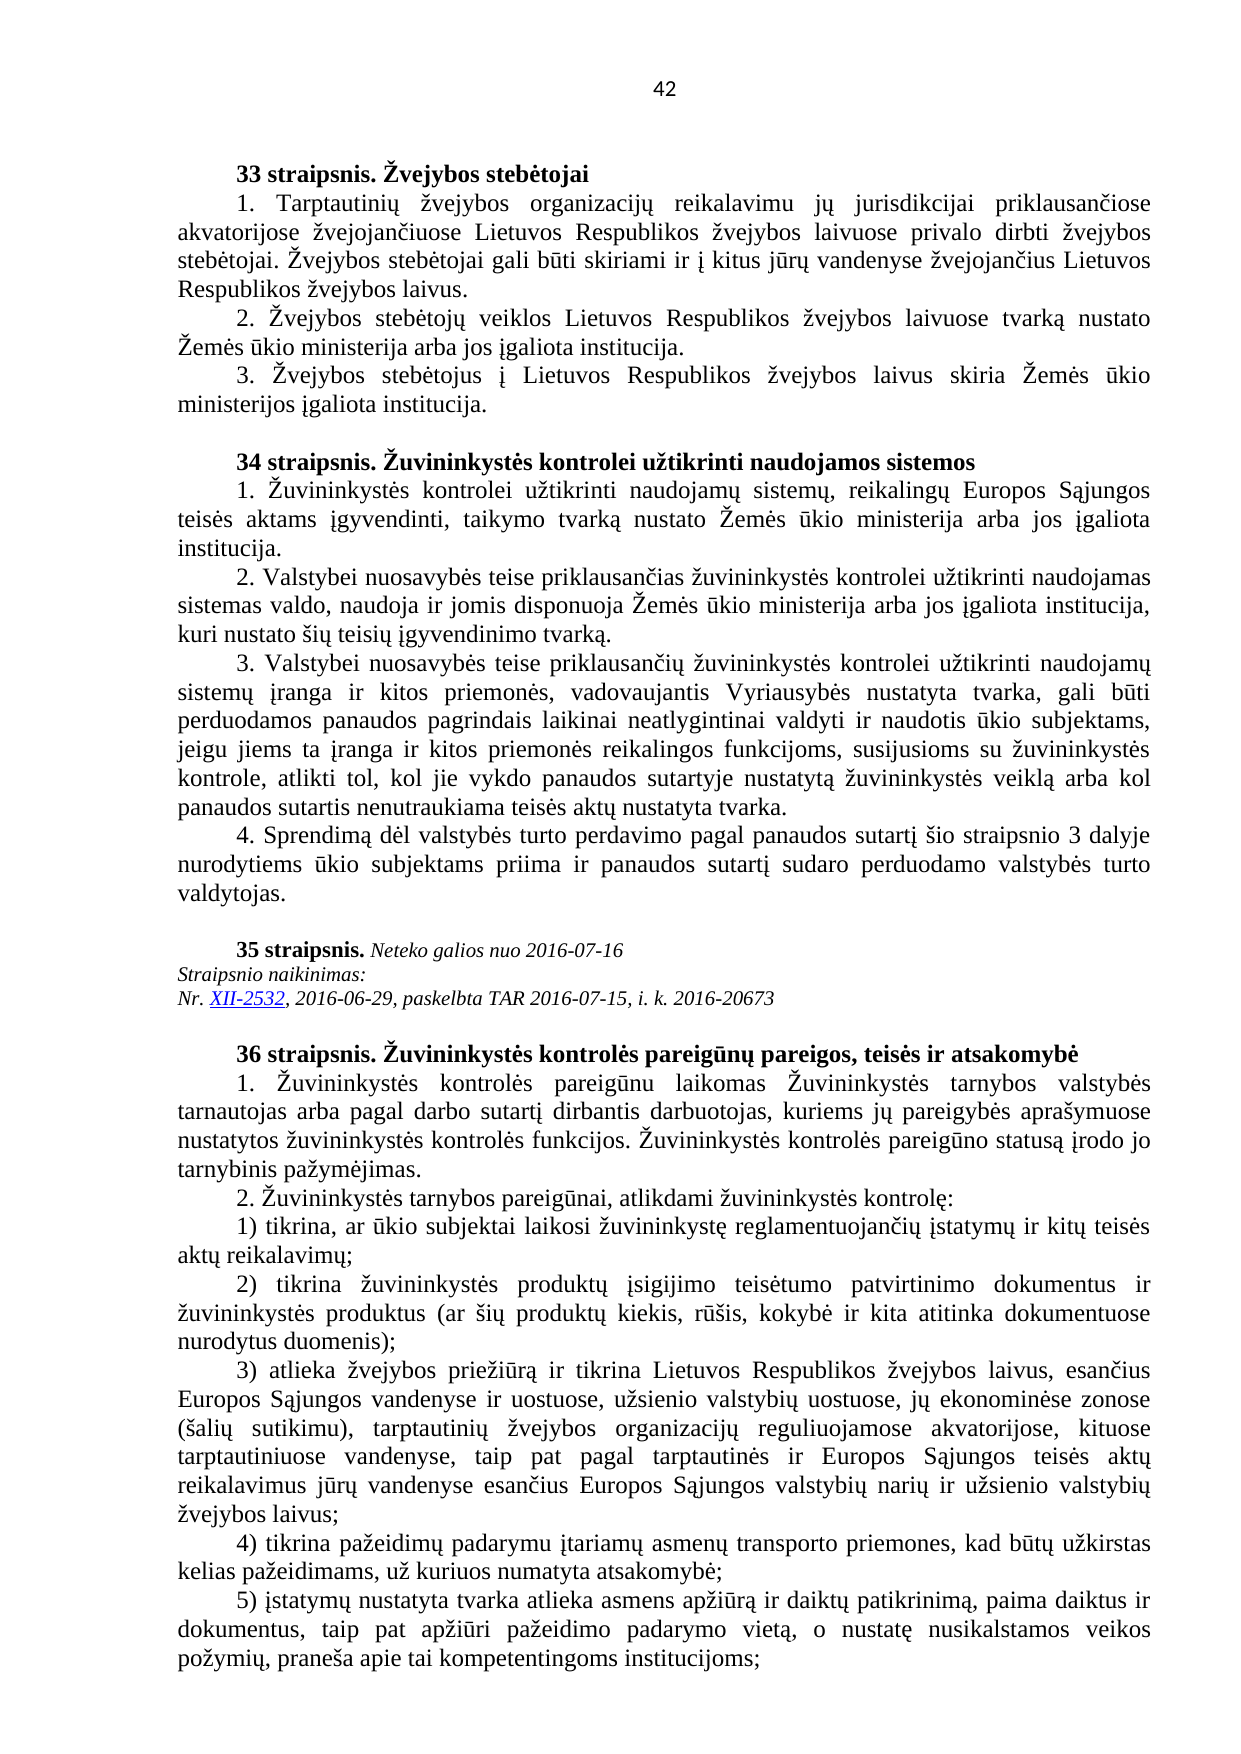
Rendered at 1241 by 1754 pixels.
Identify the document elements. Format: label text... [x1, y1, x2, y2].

text 34 straipsnis. Žuvininkystės kontrolei užtikrinti naudojamos sistemos [177, 447, 1152, 476]
text 3. Valstybei nuosavybės teise priklausančių žuvininkystės kontrolei užtikrinti naudojamų sistemų įranga ir kitos priemonės, vadovaujantis Vyriausybės nustatyta tvarka, gali būti perduodamos panaudos pagrindais laikinai neatlygintinai valdyti ir naudotis ūkio subjektams, jeigu jiems ta įranga ir kitos priemonės reikalingos funkcijoms, susijusioms su žuvininkystės kontrole, atlikti tol, kol jie vykdo panaudos sutartyje nustatytą žuvininkystės veiklą arba kol panaudos sutartis nenutraukiama teisės aktų nustatyta tvarka. [177, 648, 1152, 821]
text 1. Žuvininkystės kontrolei užtikrinti naudojamų sistemų, reikalingų Europos Sąjungos teisės aktams įgyvendinti, taikymo tvarką nustato Žemės ūkio ministerija arba jos įgaliota institucija. [177, 476, 1152, 562]
text 33 straipsnis. Žvejybos stebėtojai [177, 159, 1152, 188]
text 3) atlieka žvejybos priežiūrą ir tikrina Lietuvos Respublikos žvejybos laivus, esančius Europos Sąjungos vandenyse ir uostuose, užsienio valstybių uostuose, jų ekonominėse zonose (šalių sutikimu), tarptautinių žvejybos organizacijų reguliuojamose akvatorijose, kituose tarptautiniuose vandenyse, taip pat pagal tarptautinės ir Europos Sąjungos teisės aktų reikalavimus jūrų vandenyse esančius Europos Sąjungos valstybių narių ir užsienio valstybių žvejybos laivus; [177, 1355, 1152, 1528]
text 3. Žvejybos stebėtojus į Lietuvos Respublikos žvejybos laivus skiria Žemės ūkio ministerijos įgaliota institucija. [177, 361, 1152, 418]
text 2. Žuvininkystės tarnybos pareigūnai, atlikdami žuvininkystės kontrolę: [177, 1183, 1152, 1211]
text 2. Valstybei nuosavybės teise priklausančias žuvininkystės kontrolei užtikrinti naudojamas sistemas valdo, naudoja ir jomis disponuoja Žemės ūkio ministerija arba jos įgaliota institucija, kuri nustato šių teisių įgyvendinimo tvarką. [177, 562, 1152, 648]
text 36 straipsnis. Žuvininkystės kontrolės pareigūnų pareigos, teisės ir atsakomybė [177, 1039, 1152, 1068]
text 4) tikrina pažeidimų padarymu įtariamų asmenų transporto priemones, kad būtų užkirstas kelias pažeidimams, už kuriuos numatyta atsakomybė; [177, 1528, 1152, 1585]
text 1) tikrina, ar ūkio subjektai laikosi žuvininkystę reglamentuojančių įstatymų ir kitų teisės aktų reikalavimų; [177, 1211, 1152, 1269]
text 5) įstatymų nustatyta tvarka atlieka asmens apžiūrą ir daiktų patikrinimą, paima daiktus ir dokumentus, taip pat apžiūri pažeidimo padarymo vietą, o nustatę nusikalstamos veikos požymių, praneša apie tai kompetentingoms institucijoms; [177, 1585, 1152, 1671]
text 35 straipsnis. Neteko galios nuo 2016-07-16 [177, 936, 1152, 962]
text Straipsnio naikinimas: [177, 962, 1152, 986]
text 2) tikrina žuvininkystės produktų įsigijimo teisėtumo patvirtinimo dokumentus ir žuvininkystės produktus (ar šių produktų kiekis, rūšis, kokybė ir kita atitinka dokumentuose nurodytus duomenis); [177, 1269, 1152, 1355]
text 1. Tarptautinių žvejybos organizacijų reikalavimu jų jurisdikcijai priklausančiose akvatorijose žvejojančiuose Lietuvos Respublikos žvejybos laivuose privalo dirbti žvejybos stebėtojai. Žvejybos stebėtojai gali būti skiriami ir į kitus jūrų vandenyse žvejojančius Lietuvos Respublikos žvejybos laivus. [177, 188, 1152, 303]
text 1. Žuvininkystės kontrolės pareigūnu laikomas Žuvininkystės tarnybos valstybės tarnautojas arba pagal darbo sutartį dirbantis darbuotojas, kuriems jų pareigybės aprašymuose nustatytos žuvininkystės kontrolės funkcijos. Žuvininkystės kontrolės pareigūno statusą įrodo jo tarnybinis pažymėjimas. [177, 1068, 1152, 1183]
text Nr. XII-2532, 2016-06-29, paskelbta TAR 2016-07-15, i. k. 2016-20673 [177, 986, 1152, 1010]
text 2. Žvejybos stebėtojų veiklos Lietuvos Respublikos žvejybos laivuose tvarką nustato Žemės ūkio ministerija arba jos įgaliota institucija. [177, 303, 1152, 361]
text 4. Sprendimą dėl valstybės turto perdavimo pagal panaudos sutartį šio straipsnio 3 dalyje nurodytiems ūkio subjektams priima ir panaudos sutartį sudaro perduodamo valstybės turto valdytojas. [177, 821, 1152, 907]
